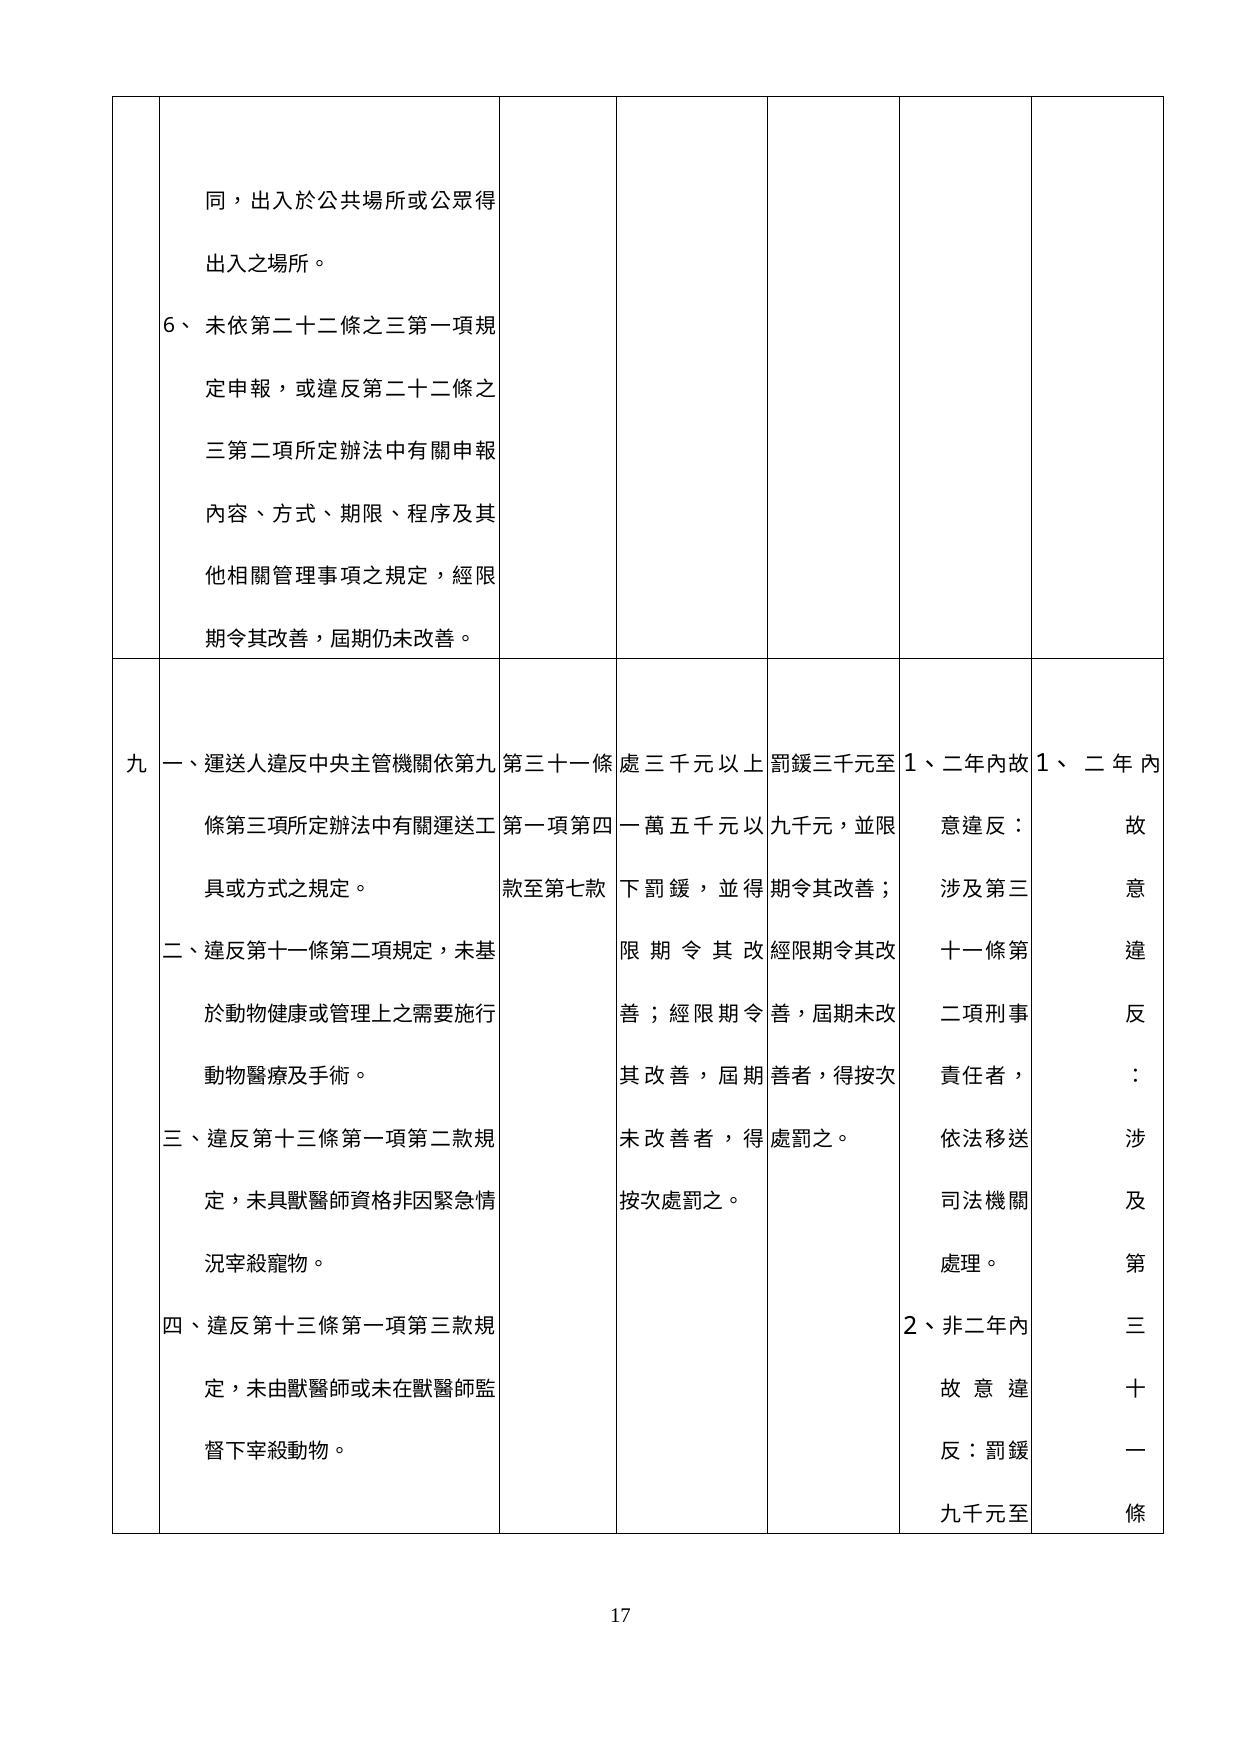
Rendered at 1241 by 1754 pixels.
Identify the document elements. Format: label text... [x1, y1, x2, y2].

table_cell [617, 97, 767, 658]
table_cell 二年內故意違反：涉及第三十一條第二項刑事責任者，依法移送司法機關處理。 非二年內故意違反：罰鍰一萬五千元，並限期令其改善；經限期令其改善，屆期未改善者，得按次處罰之。 [1032, 659, 1163, 1533]
table_cell 二年內故意違反：涉及第三十一條第二項刑事責任者，依法移送司法機關處理。 非二年內故意違反：罰鍰九千元至 [900, 659, 1031, 1533]
table_cell [900, 97, 1031, 658]
table_cell 九 [113, 659, 159, 1533]
table_cell [1032, 97, 1163, 658]
table_cell 同，出入於公共場所或公眾得出入之場所。 未依第二十二條之三第一項規定申報，或違反第二十二條之三第二項所定辦法中有關申報內容、方式、期限、程序及其他相關管理事項之規定，經限期令其改善，屆期仍未改善。 [160, 97, 499, 658]
table_cell [768, 97, 899, 658]
table_cell [113, 97, 159, 658]
table_cell 第三十一條第一項第四款至第七款 [500, 659, 616, 1533]
table_cell [500, 97, 616, 658]
table_cell 罰鍰三千元至九千元，並限期令其改善；經限期令其改善，屆期未改善者，得按次處罰之。 [768, 659, 899, 1533]
table_cell 一、運送人違反中央主管機關依第九條第三項所定辦法中有關運送工具或方式之規定。 二、違反第十一條第二項規定，未基於動物健康或管理上之需要施行動物醫療及手術。 三、違反第十三條第一項第二款規定，未具獸醫師資格非因緊急情況宰殺寵物。 四、違反第十三條第一項第三款規定，未由獸醫師或未在獸醫師監督下宰殺動物。 [160, 659, 499, 1533]
table_cell 處三千元以上一萬五千元以下罰鍰，並得限期令其改善；經限期令其改善，屆期未改善者，得按次處罰之。 [617, 659, 767, 1533]
